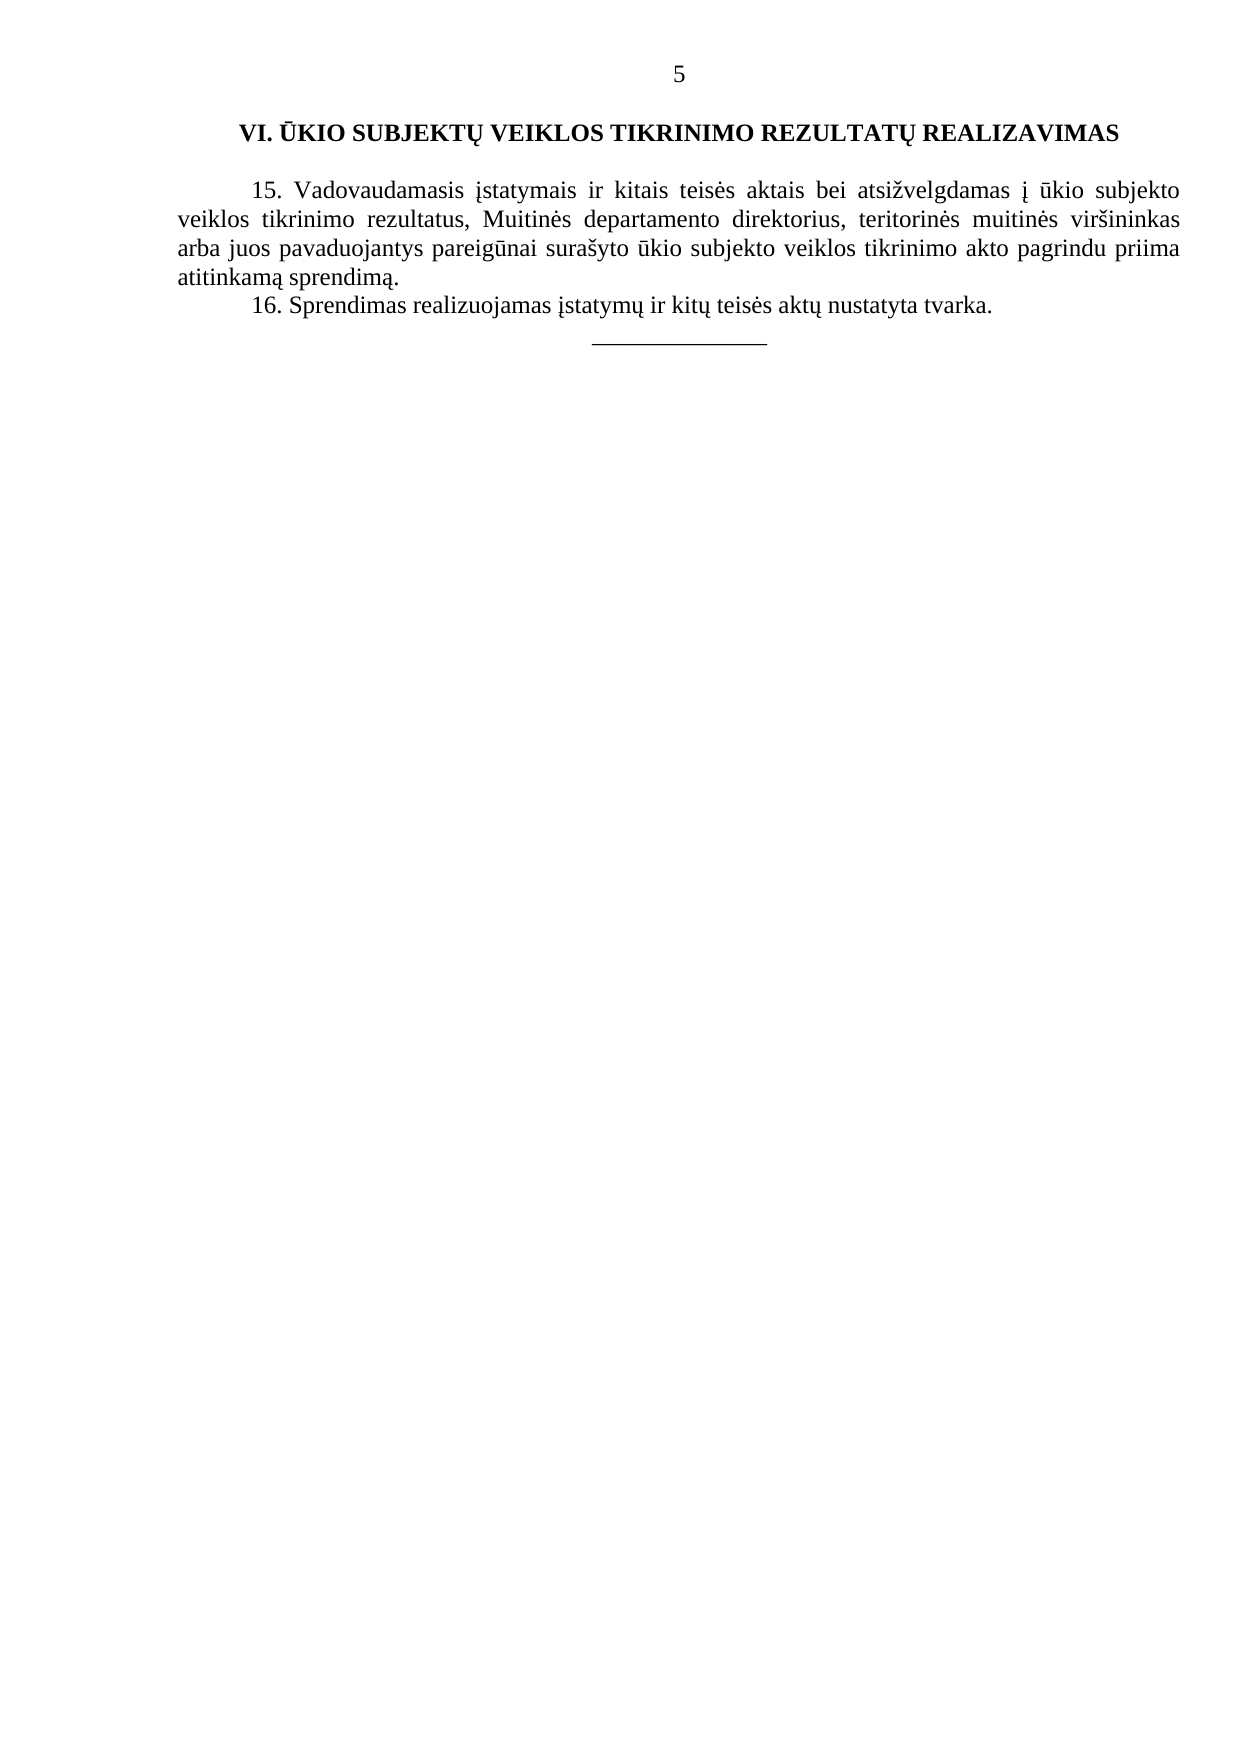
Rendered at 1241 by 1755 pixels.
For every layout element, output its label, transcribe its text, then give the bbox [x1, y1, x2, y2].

text VI. ŪKIO SUBJEKTŲ VEIKLOS TIKRINIMO REZULTATŲ REALIZAVIMAS [177, 118, 1181, 147]
text 15. Vadovaudamasis įstatymais ir kitais teisės aktais bei atsižvelgdamas į ūkio subjekto veiklos tikrinimo rezultatus, Muitinės departamento direktorius, teritorinės muitinės viršininkas arba juos pavaduojantys pareigūnai surašyto ūkio subjekto veiklos tikrinimo akto pagrindu priima atitinkamą sprendimą. [177, 176, 1181, 291]
text ______________ [177, 319, 1181, 348]
text 16. Sprendimas realizuojamas įstatymų ir kitų teisės aktų nustatyta tvarka. [177, 291, 1181, 319]
